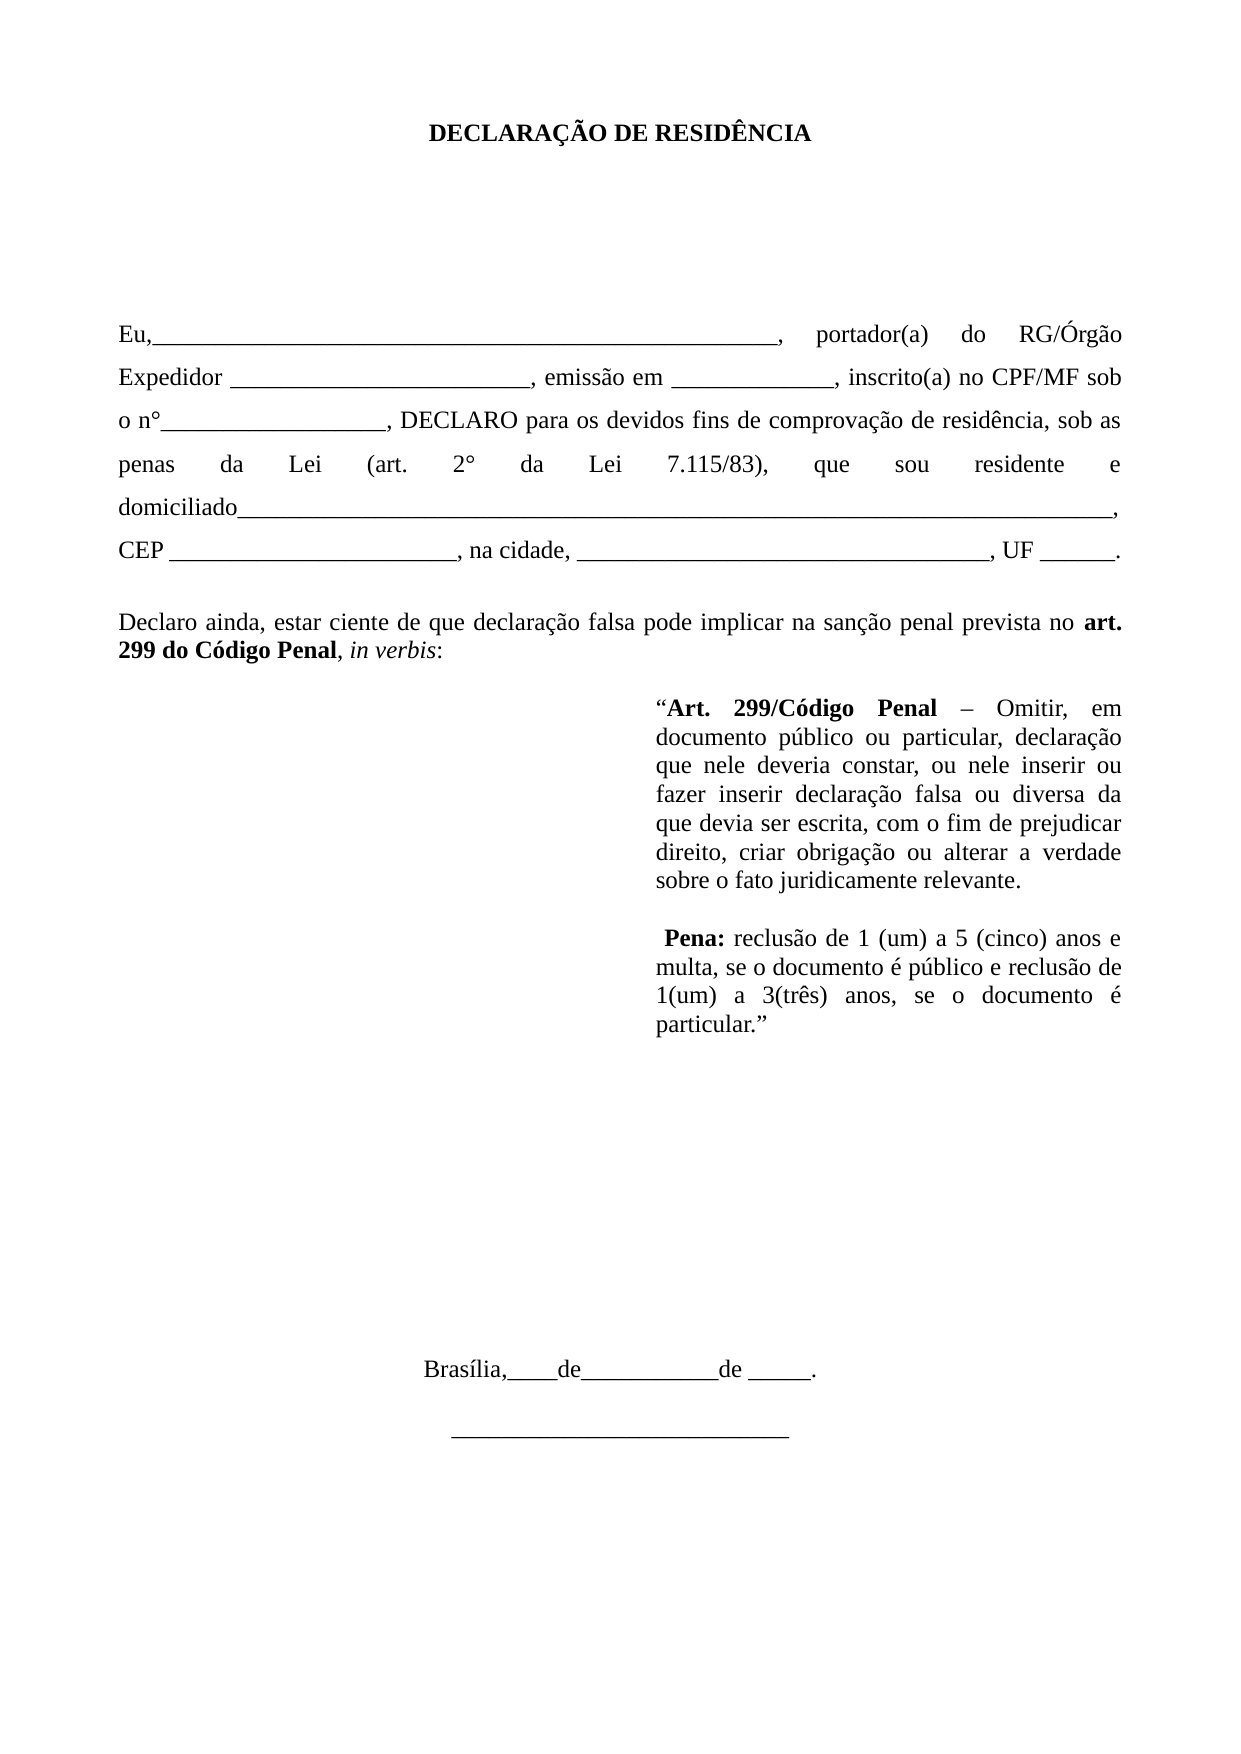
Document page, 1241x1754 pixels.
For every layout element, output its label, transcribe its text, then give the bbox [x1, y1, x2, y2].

text ___________________________ [118, 1412, 1122, 1441]
text Brasília,____de___________de _____. [118, 1354, 1122, 1383]
text CEP _______________________, na cidade, _________________________________, UF ______. [118, 535, 1122, 564]
text Declaro ainda, estar ciente de que declaração falsa pode implicar na sanção penal prevista no art. 299 do Código Penal, in verbis: [118, 607, 1122, 664]
text Pena: reclusão de 1 (um) a 5 (cinco) anos e multa, se o documento é público e reclusão de 1(um) a 3(três) anos, se o documento é particular.” [656, 923, 1122, 1038]
text “Art. 299/Código Penal – Omitir, em documento público ou particular, declaração que nele deveria constar, ou nele inserir ou fazer inserir declaração falsa ou diversa da que devia ser escrita, com o fim de prejudicar direito, criar obrigação ou alterar a verdade sobre o fato juridicamente relevante. [656, 693, 1122, 894]
text DECLARAÇÃO DE RESIDÊNCIA [118, 118, 1122, 147]
text Eu,__________________________________________________, portador(a) do RG/Órgão Expedidor ________________________, emissão em _____________, inscrito(a) no CPF/MF sob o n°__________________, DECLARO para os devidos fins de comprovação de residência, sob as penas da Lei (art. 2° da Lei 7.115/83), que sou residente e domiciliado______________________________________________________________________, [118, 319, 1122, 521]
